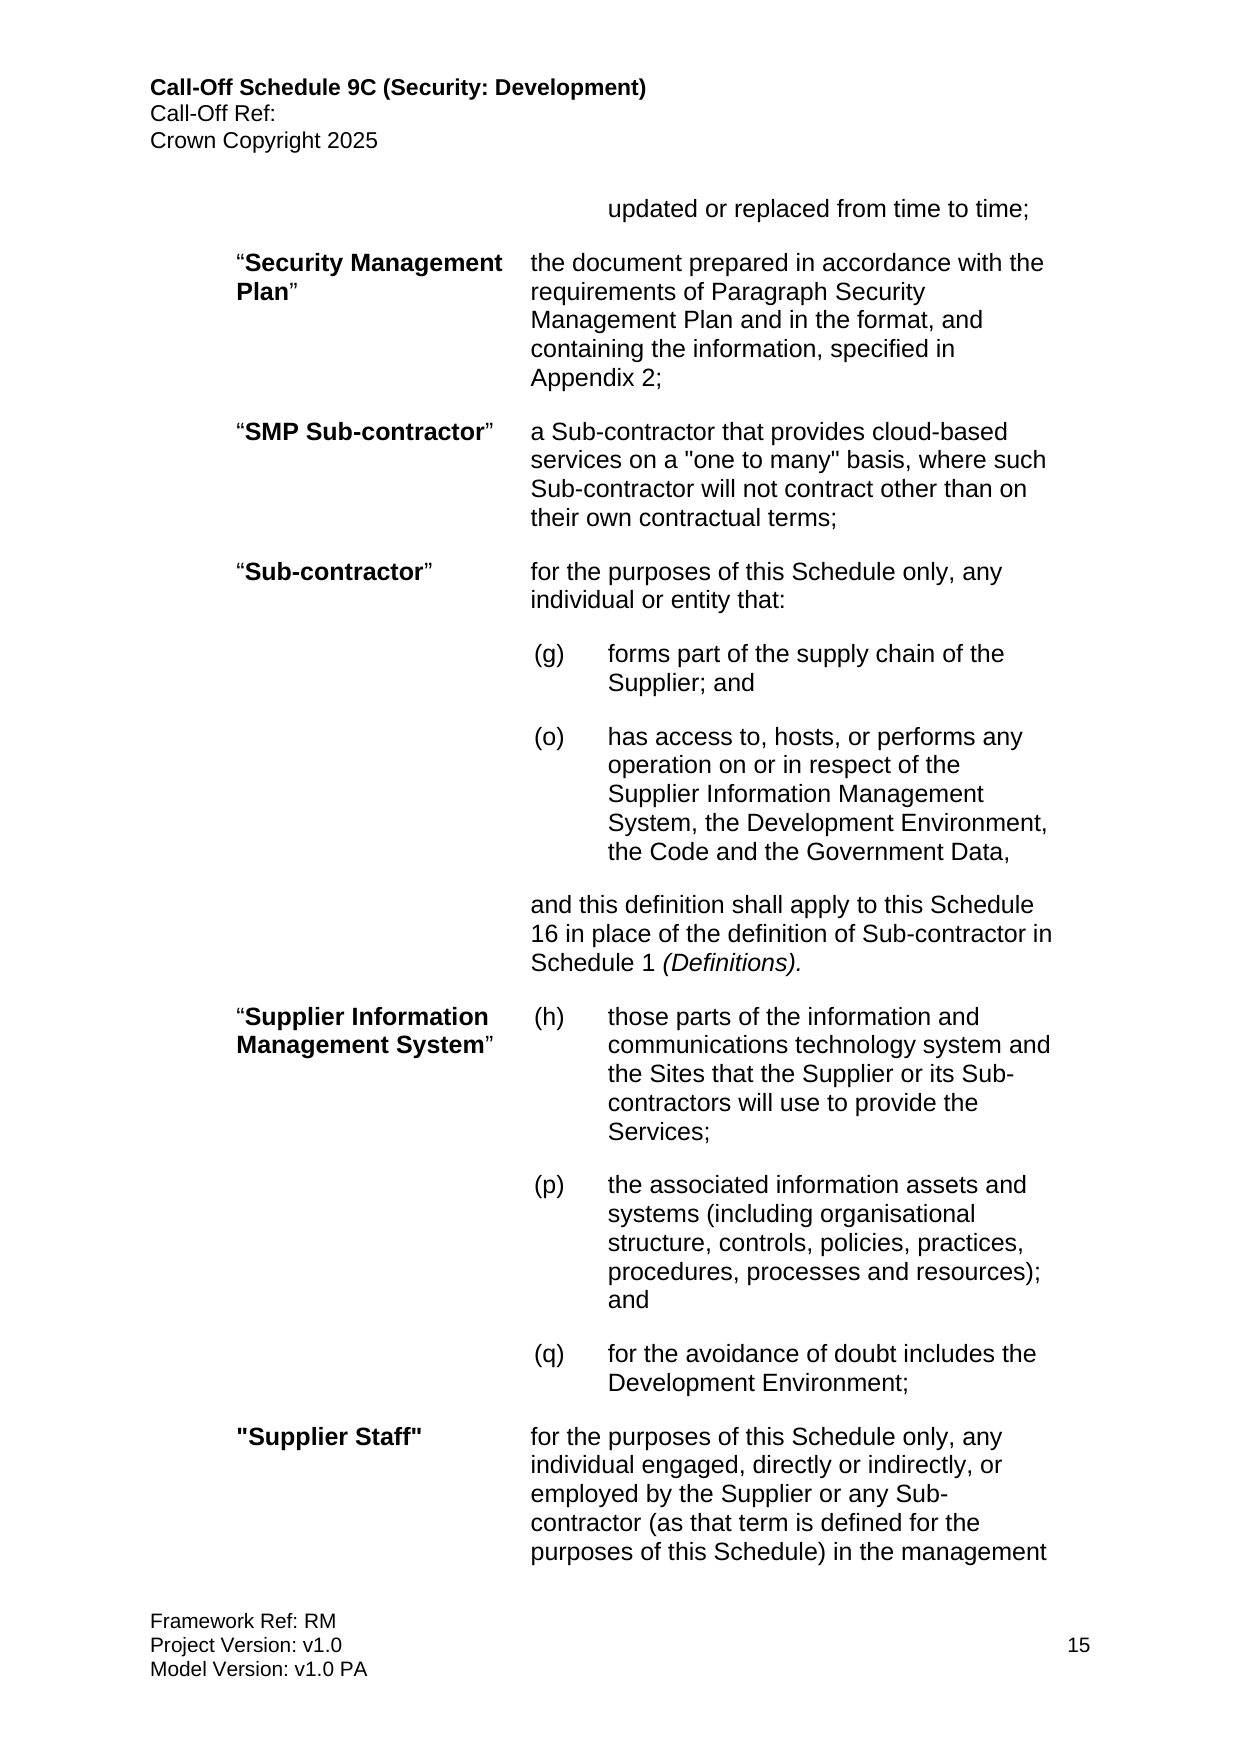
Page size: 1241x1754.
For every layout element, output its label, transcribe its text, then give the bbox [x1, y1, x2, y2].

table_cell a Sub-contractor that provides cloud-based services on a "one to many" basis, where such Sub-contractor will not contract other than on their own contractual terms; [519, 404, 1066, 544]
table_cell “SMP Sub-contractor” [225, 404, 519, 544]
table_cell “Sub-contractor” [225, 544, 519, 989]
table_cell for the purposes of this Schedule only, any individual or entity that: forms part of the supply chain of the Supplier; and has access to, hosts, or performs any operation on or in respect of the Supplier Information Management System, the Development Environment, the Code and the Government Data, and this definition shall apply to this Schedule 16 in place of the definition of Sub-contractor in Schedule 1 (Definitions). [519, 544, 1066, 989]
table_cell for the purposes of this Schedule only, any individual engaged, directly or indirectly, or employed by the Supplier or any Sub-contractor (as that term is defined for the purposes of this Schedule) in the management [519, 1409, 1066, 1565]
table_cell “Supplier Information Management System” [225, 989, 519, 1409]
table_cell [225, 182, 519, 235]
table_cell the document prepared in accordance with the requirements of Paragraph 11 and in the format, and containing the information, specified in Appendix 2; [519, 235, 1066, 404]
table_cell those parts of the information and communications technology system and the Sites that the Supplier or its Sub-contractors will use to provide the Services; the associated information assets and systems (including organisational structure, controls, policies, practices, procedures, processes and resources); and for the avoidance of doubt includes the Development Environment; [519, 989, 1066, 1409]
table_cell "Supplier Staff" [225, 1409, 519, 1565]
table_cell updated or replaced from time to time; [519, 182, 1066, 235]
table_cell “Security Management Plan” [225, 235, 519, 404]
